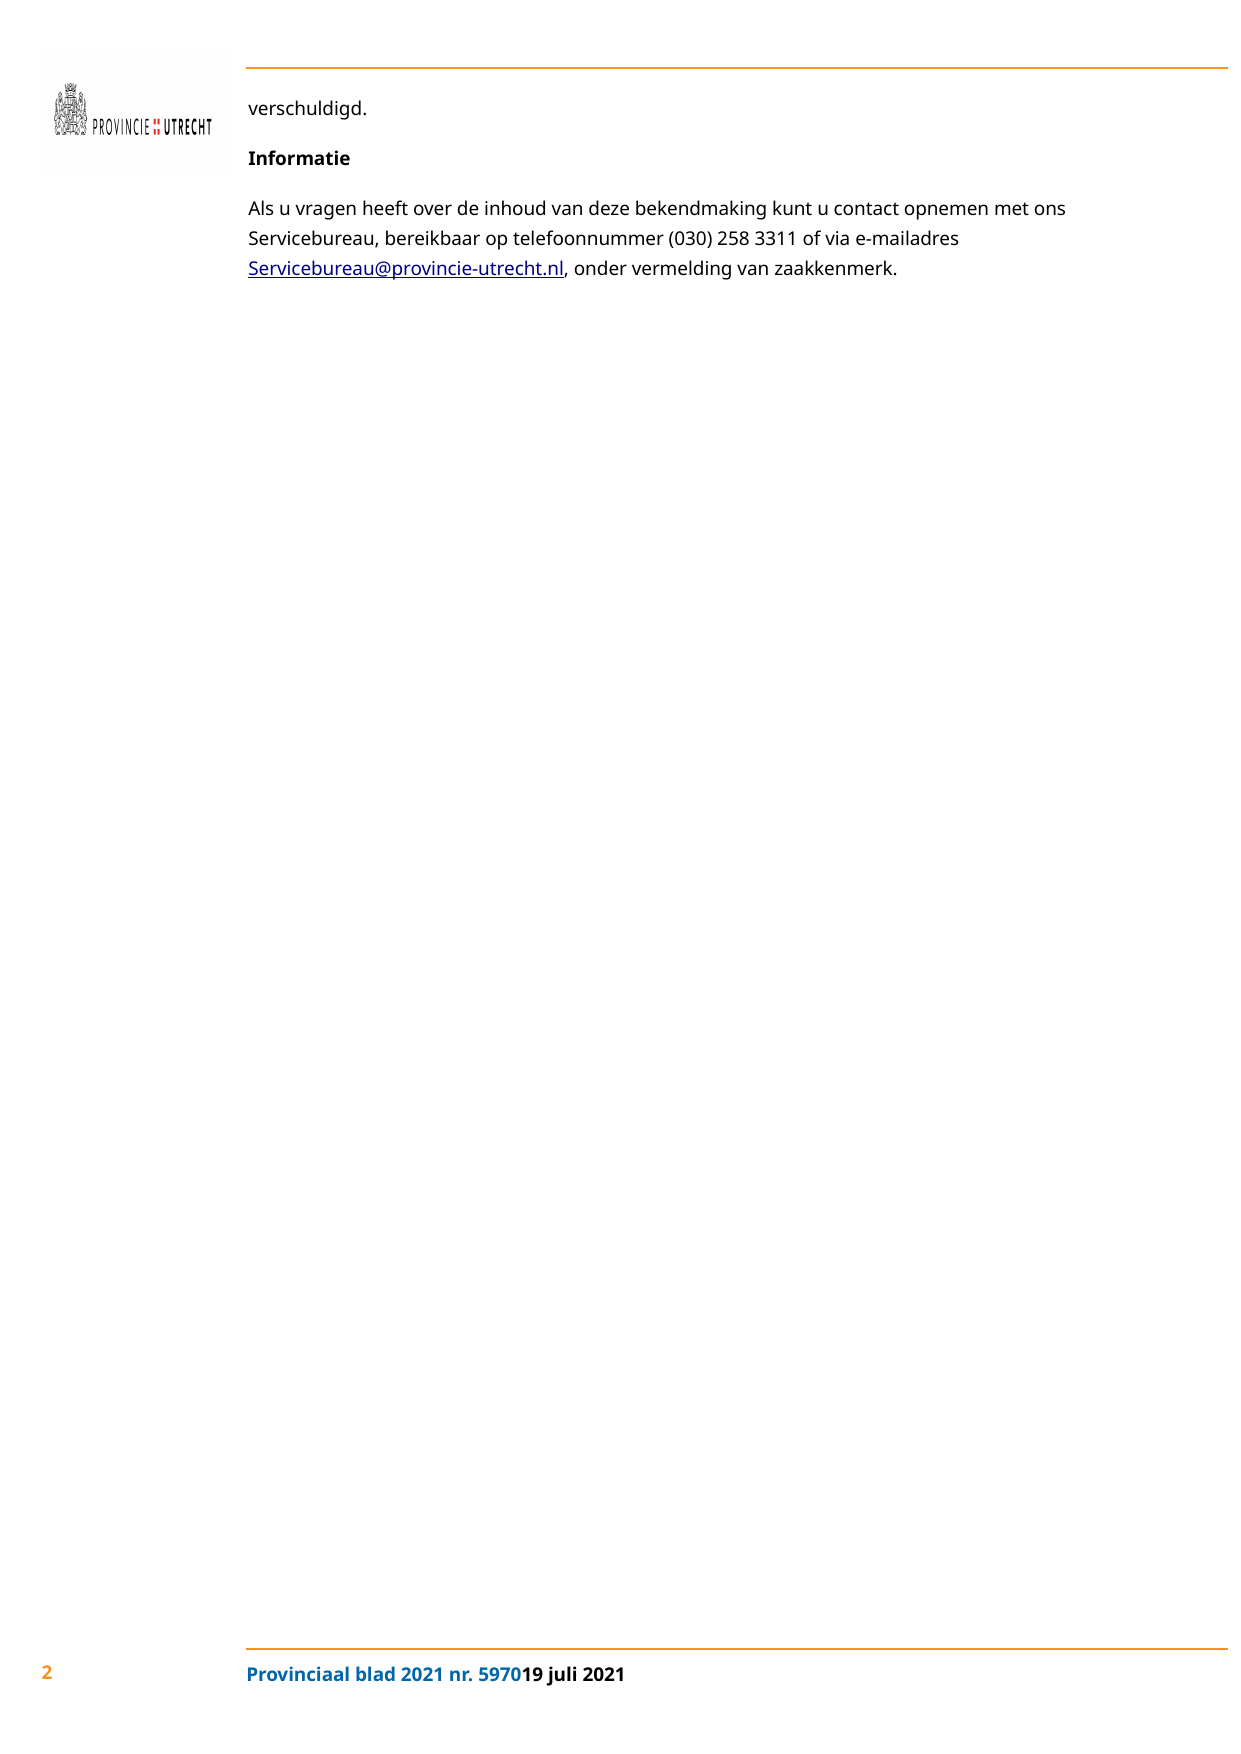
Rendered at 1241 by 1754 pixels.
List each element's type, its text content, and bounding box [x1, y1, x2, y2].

text verschuldigd. [248, 95, 1152, 121]
text Als u vragen heeft over de inhoud van deze bekendmaking kunt u contact opnemen met ons Servicebureau, bereikbaar op telefoonnummer (030) 258 3311 of via e-mailadres Servicebureau@provincie-utrecht.nl, onder vermelding van zaakkenmerk. [248, 196, 1152, 281]
picture [41, 47, 231, 172]
text Informatie [248, 145, 1152, 171]
